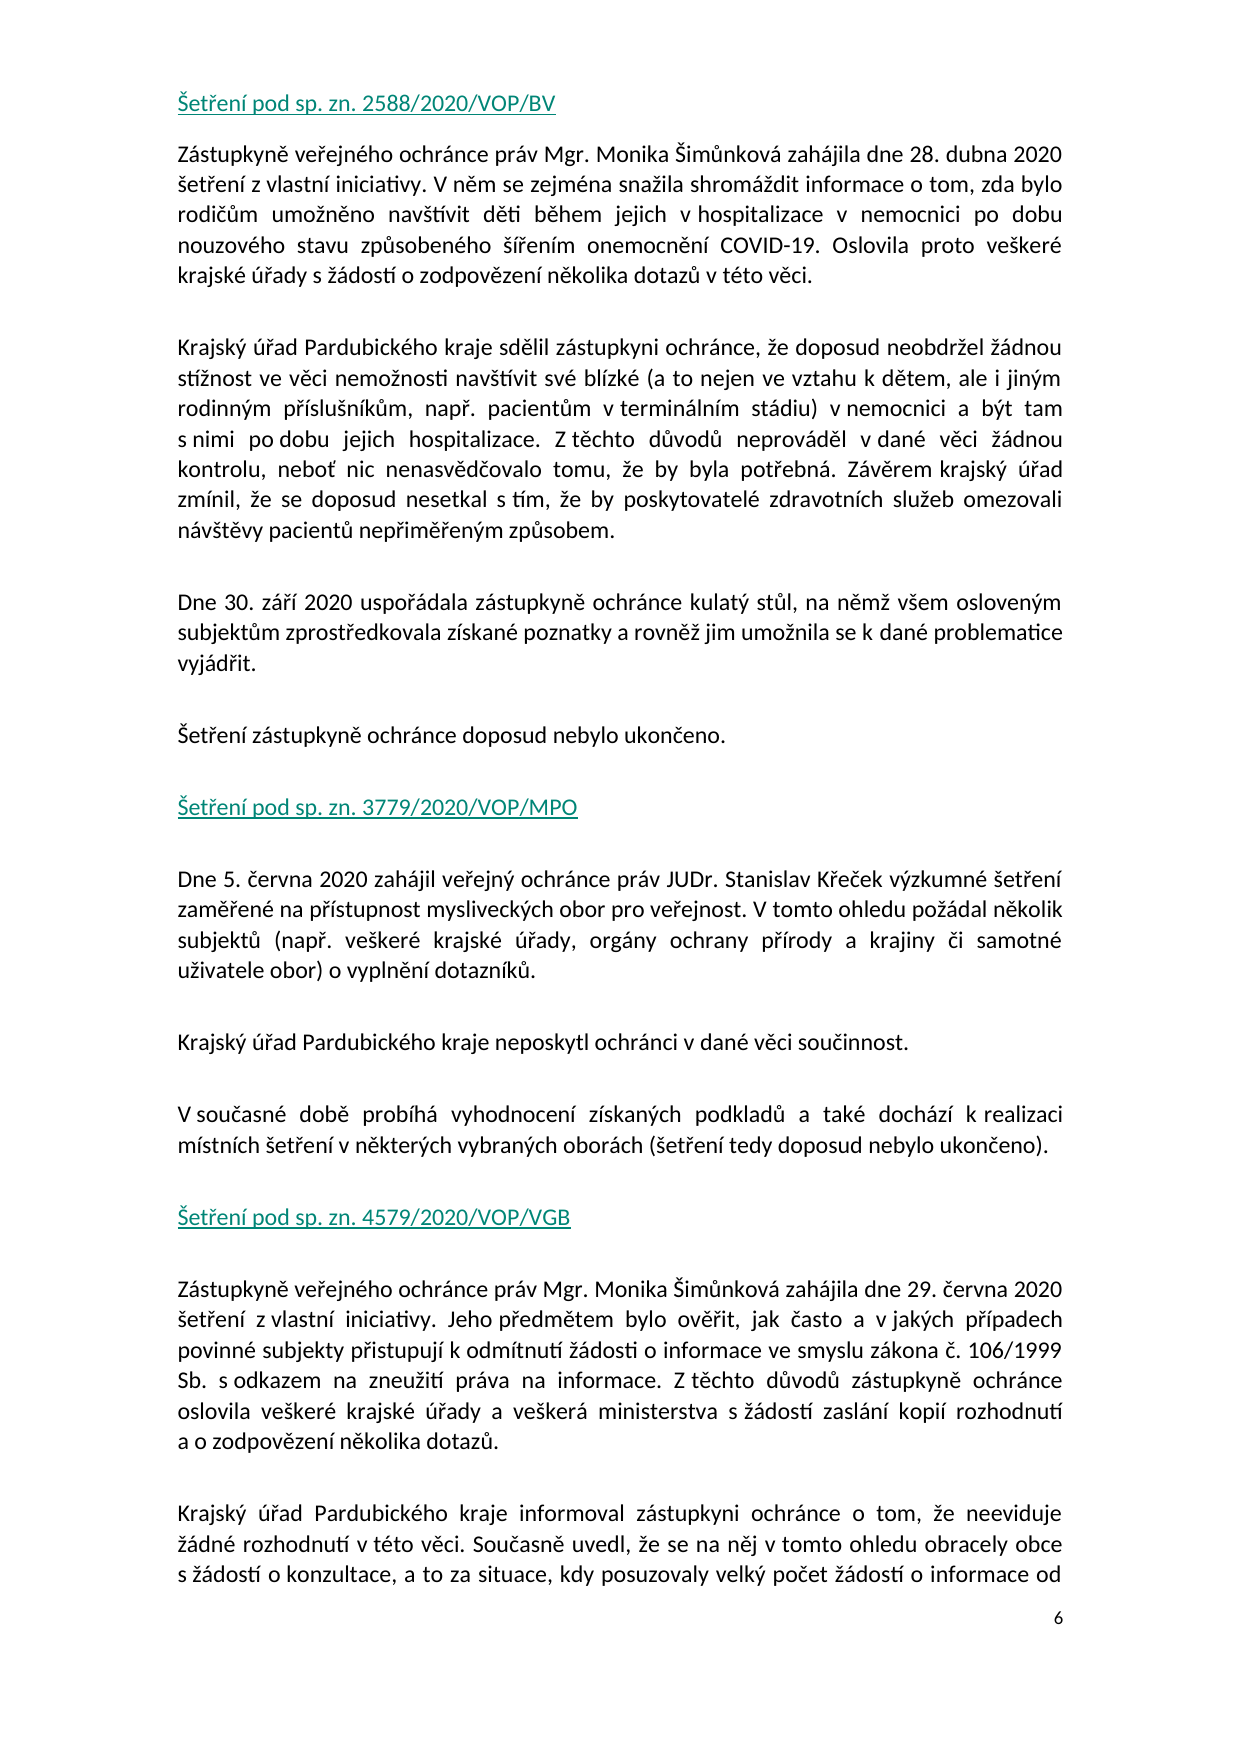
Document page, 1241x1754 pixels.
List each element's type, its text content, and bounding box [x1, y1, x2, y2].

text Zástupkyně veřejného ochránce práv Mgr. Monika Šimůnková zahájila dne 29. června 2020 šetření z vlastní iniciativy. Jeho předmětem bylo ověřit, jak často a v jakých případech povinné subjekty přistupují k odmítnutí žádosti o informace ve smyslu zákona č. 106/1999 Sb. s odkazem na zneužití práva na informace. Z těchto důvodů zástupkyně ochránce oslovila veškeré krajské úřady a veškerá ministerstva s žádostí zaslání kopií rozhodnutí a o zodpovězení několika dotazů. [177, 1274, 1063, 1455]
text Krajský úřad Pardubického kraje informoval zástupkyni ochránce o tom, že neeviduje žádné rozhodnutí v této věci. Současně uvedl, že se na něj v tomto ohledu obracely obce s žádostí o konzultace, a to za situace, kdy posuzovaly velký počet žádostí o informace od [177, 1498, 1063, 1588]
text Krajský úřad Pardubického kraje sdělil zástupkyni ochránce, že doposud neobdržel žádnou stížnost ve věci nemožnosti navštívit své blízké (a to nejen ve vztahu k dětem, ale i jiným rodinným příslušníkům, např. pacientům v terminálním stádiu) v nemocnici a být tam s nimi po dobu jejich hospitalizace. Z těchto důvodů neprováděl v dané věci žádnou kontrolu, neboť nic nenasvědčovalo tomu, že by byla potřebná. Závěrem krajský úřad zmínil, že se doposud nesetkal s tím, že by poskytovatelé zdravotních služeb omezovali návštěvy pacientů nepřiměřeným způsobem. [177, 332, 1063, 544]
text Šetření pod sp. zn. 2588/2020/VOP/BV [177, 88, 1063, 118]
text Dne 30. září 2020 uspořádala zástupkyně ochránce kulatý stůl, na němž všem osloveným subjektům zprostředkovala získané poznatky a rovněž jim umožnila se k dané problematice vyjádřit. [177, 587, 1063, 677]
text Zástupkyně veřejného ochránce práv Mgr. Monika Šimůnková zahájila dne 28. dubna 2020 šetření z vlastní iniciativy. V něm se zejména snažila shromáždit informace o tom, zda bylo rodičům umožněno navštívit děti během jejich v hospitalizace v nemocnici po dobu nouzového stavu způsobeného šířením onemocnění COVID-19. Oslovila proto veškeré krajské úřady s žádostí o zodpovězení několika dotazů v této věci. [177, 139, 1063, 289]
text Krajský úřad Pardubického kraje neposkytl ochránci v dané věci součinnost. [177, 1027, 1063, 1057]
text Šetření pod sp. zn. 4579/2020/VOP/VGB [177, 1202, 1063, 1231]
text V současné době probíhá vyhodnocení získaných podkladů a také dochází k realizaci místních šetření v některých vybraných oborách (šetření tedy doposud nebylo ukončeno). [177, 1099, 1063, 1159]
text Dne 5. června 2020 zahájil veřejný ochránce práv JUDr. Stanislav Křeček výzkumné šetření zaměřené na přístupnost mysliveckých obor pro veřejnost. V tomto ohledu požádal několik subjektů (např. veškeré krajské úřady, orgány ochrany přírody a krajiny či samotné uživatele obor) o vyplnění dotazníků. [177, 864, 1063, 984]
text Šetření pod sp. zn. 3779/2020/VOP/MPO [177, 792, 1063, 821]
text Šetření zástupkyně ochránce doposud nebylo ukončeno. [177, 720, 1063, 749]
